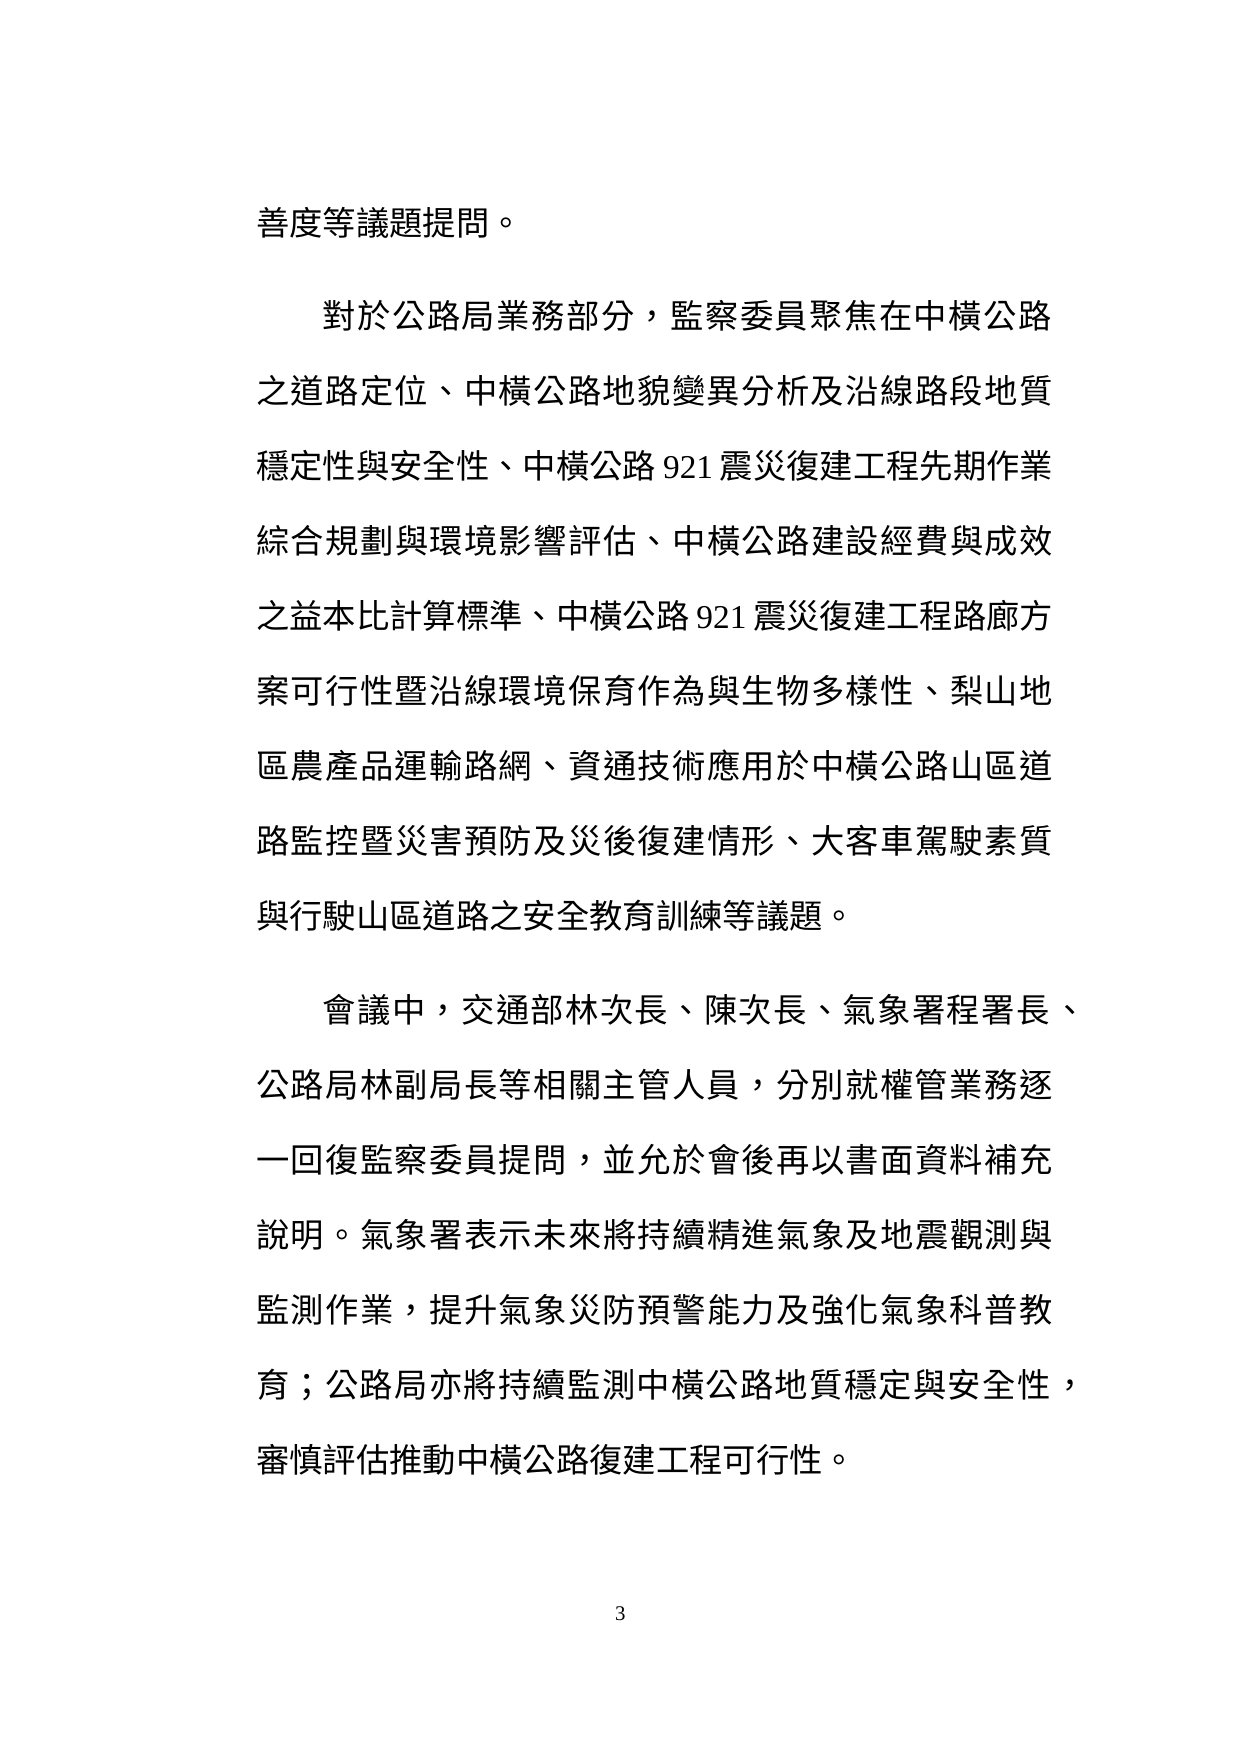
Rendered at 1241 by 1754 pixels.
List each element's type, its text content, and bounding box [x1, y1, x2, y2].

text 會議中，交通部林次長、陳次長、氣象署程署長、公路局林副局長等相關主管人員，分別就權管業務逐一回復監察委員提問，並允於會後再以書面資料補充說明。氣象署表示未來將持續精進氣象及地震觀測與監測作業，提升氣象災防預警能力及強化氣象科普教育；公路局亦將持續監測中橫公路地質穩定與安全性，審慎評估推動中橫公路復建工程可行性。 [256, 971, 1053, 1496]
text 對於公路局業務部分，監察委員聚焦在中橫公路之道路定位、中橫公路地貌變異分析及沿線路段地質穩定性與安全性、中橫公路921震災復建工程先期作業綜合規劃與環境影響評估、中橫公路建設經費與成效之益本比計算標準、中橫公路921震災復建工程路廊方案可行性暨沿線環境保育作為與生物多樣性、梨山地區農產品運輸路網、資通技術應用於中橫公路山區道路監控暨災害預防及災後復建情形、大客車駕駛素質與行駛山區道路之安全教育訓練等議題。 [256, 277, 1053, 952]
text 監察委員在2場巡察會議中，對於氣象署業務部分，分別就氣象預報降雨機率、颱風預測與水情影響、氣象海象預報業務許可證核發數量與裁罰案例、氣象人才留任與培訓機制、與學研機構合作「AI地震預警系統」辦理情形、「臺灣南部海域地震與海嘯海底監測系統建置計畫」執行進度、聖嬰現象與反聖嬰現象帶來之氣候衝擊、氣象科普教育提升與AI科技結合、氣象專業應用與人力缺口補足、氣象預測準確度與國際比較、氣象假訊息澄清機制、氣象開放資料與官網友善度等議題提問。 [256, 183, 1053, 258]
